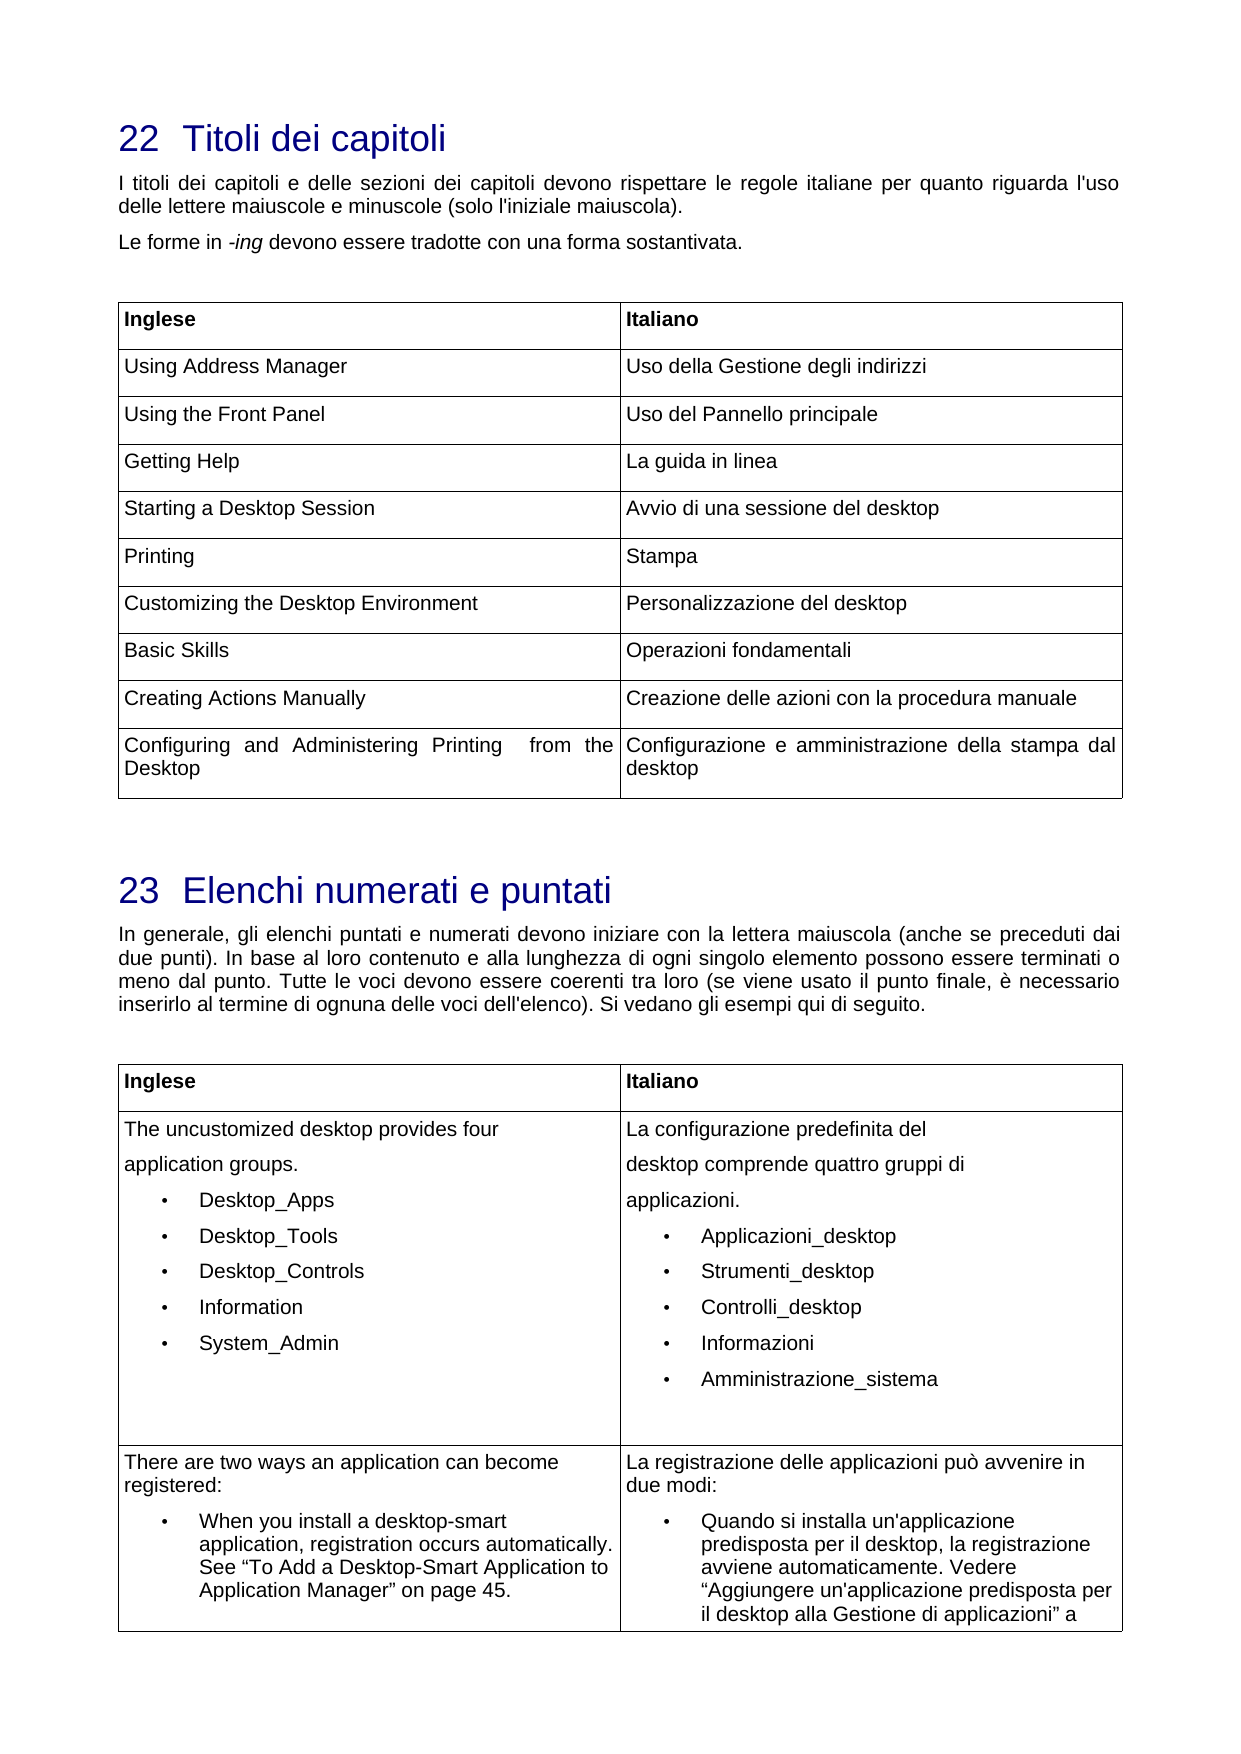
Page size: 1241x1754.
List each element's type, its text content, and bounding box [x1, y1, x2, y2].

table_cell Operazioni fondamentali [621, 634, 1122, 680]
table_cell Getting Help [119, 445, 620, 491]
table_cell Using Address Manager [119, 350, 620, 396]
table_cell Configurazione e amministrazione della stampa dal desktop [621, 729, 1122, 798]
table_header Inglese [119, 1065, 620, 1111]
table_cell Uso del Pannello principale [621, 397, 1122, 444]
table_cell Creazione delle azioni con la procedura manuale [621, 681, 1122, 727]
table_cell Stampa [621, 539, 1122, 586]
table_cell Customizing the Desktop Environment [119, 587, 620, 633]
table_cell Basic Skills [119, 634, 620, 680]
text In generale, gli elenchi puntati e numerati devono iniziare con la lettera maiuscola (anche se preceduti dai due punti). In base al loro contenuto e alla lunghezza di ogni singolo elemento possono essere terminati o meno dal punto. Tutte le voci devono essere coerenti tra loro (se viene usato il punto finale, è necessario inserirlo al termine di ognuna delle voci dell'elenco). Si vedano gli esempi qui di seguito. [118, 923, 1122, 1016]
table_cell Creating Actions Manually [119, 681, 620, 727]
table_cell La registrazione delle applicazioni può avvenire in due modi: Quando si installa un'applicazione predisposta per il desktop, la registrazione avviene automaticamente. Vedere “Aggiungere un'applicazione predisposta per il desktop alla Gestione di applicazioni” a pagina 45. Le applicazioni esistenti possono essere registrare creando un pacchetto di registrazione. Vedere “Registrare applicazioni esistenti o non predisposte per il desktop” a pagina 45. [621, 1446, 1122, 1631]
subtitle Elenchi numerati e puntati [118, 869, 1072, 911]
table_cell There are two ways an application can become registered: When you install a desktop-smart application, registration occurs automatically. See “To Add a Desktop-Smart Application to Application Manager” on page 45. An existing application can be registered by creating a registration package. See “To Register an Existing or Non-Desktop Smart Application” on page 45. [119, 1446, 620, 1631]
table_cell The uncustomized desktop provides four application groups. Desktop_Apps Desktop_Tools Desktop_Controls Information System_Admin [119, 1112, 620, 1444]
subtitle Titoli dei capitoli [118, 118, 1072, 160]
table_header Inglese [119, 303, 620, 349]
table_cell Starting a Desktop Session [119, 492, 620, 538]
text I titoli dei capitoli e delle sezioni dei capitoli devono rispettare le regole italiane per quanto riguarda l'uso delle lettere maiuscole e minuscole (solo l'iniziale maiuscola). [118, 171, 1122, 218]
table_header Italiano [621, 303, 1122, 349]
table_cell Configuring and Administering Printing from the Desktop [119, 729, 620, 798]
table_cell Avvio di una sessione del desktop [621, 492, 1122, 538]
table_cell Using the Front Panel [119, 397, 620, 444]
table_cell Uso della Gestione degli indirizzi [621, 350, 1122, 396]
table_cell Personalizzazione del desktop [621, 587, 1122, 633]
table_cell La configurazione predefinita del desktop comprende quattro gruppi di applicazioni. Applicazioni_desktop Strumenti_desktop Controlli_desktop Informazioni Amministrazione_sistema [621, 1112, 1122, 1444]
text Le forme in -ing devono essere tradotte con una forma sostantivata. [118, 230, 1122, 254]
table_cell Printing [119, 539, 620, 586]
table_cell La guida in linea [621, 445, 1122, 491]
table_header Italiano [621, 1065, 1122, 1111]
